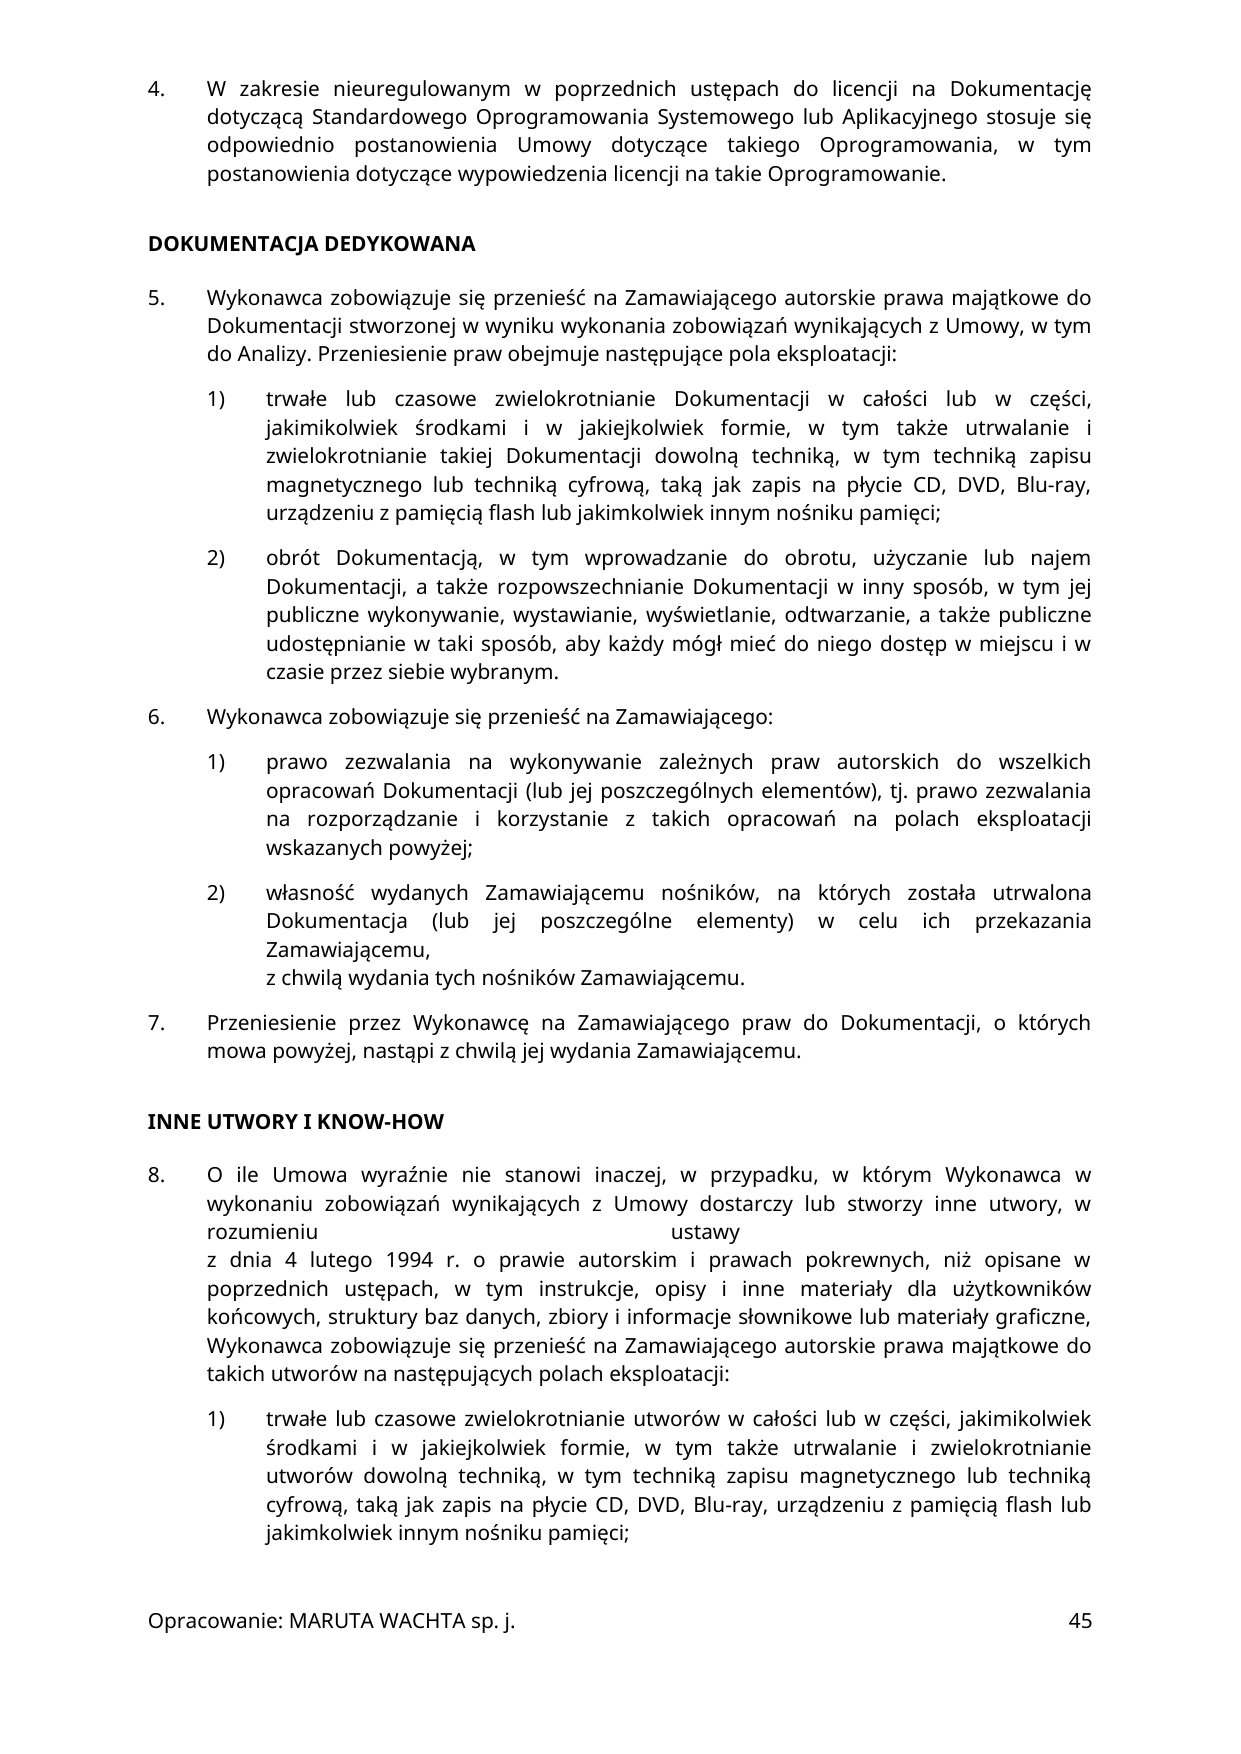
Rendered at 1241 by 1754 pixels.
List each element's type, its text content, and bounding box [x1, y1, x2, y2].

list Wykonawca zobowiązuje się przenieść na Zamawiającego: [148, 702, 1093, 731]
list własność wydanych Zamawiającemu nośników, na których została utrwalona Dokumentacja (lub jej poszczególne elementy) w celu ich przekazania Zamawiającemu, z chwilą wydania tych nośników Zamawiającemu. [207, 878, 1093, 992]
list trwałe lub czasowe zwielokrotnianie utworów w całości lub w części, jakimikolwiek środkami i w jakiejkolwiek formie, w tym także utrwalanie i zwielokrotnianie utworów dowolną techniką, w tym techniką zapisu magnetycznego lub techniką cyfrową, taką jak zapis na płycie CD, DVD, Blu-ray, urządzeniu z pamięcią flash lub jakimkolwiek innym nośniku pamięci; [207, 1404, 1093, 1547]
list trwałe lub czasowe zwielokrotnianie Dokumentacji w całości lub w części, jakimikolwiek środkami i w jakiejkolwiek formie, w tym także utrwalanie i zwielokrotnianie takiej Dokumentacji dowolną techniką, w tym techniką zapisu magnetycznego lub techniką cyfrową, taką jak zapis na płycie CD, DVD, Blu-ray, urządzeniu z pamięcią flash lub jakimkolwiek innym nośniku pamięci; [207, 384, 1093, 527]
text DOKUMENTACJA DEDYKOWANA [148, 229, 1093, 258]
list Przeniesienie przez Wykonawcę na Zamawiającego praw do Dokumentacji, o których mowa powyżej, nastąpi z chwilą jej wydania Zamawiającemu. [148, 1008, 1093, 1065]
list prawo zezwalania na wykonywanie zależnych praw autorskich do wszelkich opracowań Dokumentacji (lub jej poszczególnych elementów), tj. prawo zezwalania na rozporządzanie i korzystanie z takich opracowań na polach eksploatacji wskazanych powyżej; [207, 747, 1093, 861]
list O ile Umowa wyraźnie nie stanowi inaczej, w przypadku, w którym Wykonawca w wykonaniu zobowiązań wynikających z Umowy dostarczy lub stworzy inne utwory, w rozumieniu ustawy z dnia 4 lutego 1994 r. o prawie autorskim i prawach pokrewnych, niż opisane w poprzednich ustępach, w tym instrukcje, opisy i inne materiały dla użytkowników końcowych, struktury baz danych, zbiory i informacje słownikowe lub materiały graficzne, Wykonawca zobowiązuje się przenieść na Zamawiającego autorskie prawa majątkowe do takich utworów na następujących polach eksploatacji: [148, 1160, 1093, 1388]
text INNE UTWORY I KNOW-HOW [148, 1107, 1093, 1135]
list W zakresie nieuregulowanym w poprzednich ustępach do licencji na Dokumentację dotyczącą Standardowego Oprogramowania Systemowego lub Aplikacyjnego stosuje się odpowiednio postanowienia Umowy dotyczące takiego Oprogramowania, w tym postanowienia dotyczące wypowiedzenia licencji na takie Oprogramowanie. [148, 74, 1093, 187]
list obrót Dokumentacją, w tym wprowadzanie do obrotu, użyczanie lub najem Dokumentacji, a także rozpowszechnianie Dokumentacji w inny sposób, w tym jej publiczne wykonywanie, wystawianie, wyświetlanie, odtwarzanie, a także publiczne udostępnianie w taki sposób, aby każdy mógł mieć do niego dostęp w miejscu i w czasie przez siebie wybranym. [207, 543, 1093, 686]
list Wykonawca zobowiązuje się przenieść na Zamawiającego autorskie prawa majątkowe do Dokumentacji stworzonej w wyniku wykonania zobowiązań wynikających z Umowy, w tym do Analizy. Przeniesienie praw obejmuje następujące pola eksploatacji: [148, 283, 1093, 368]
